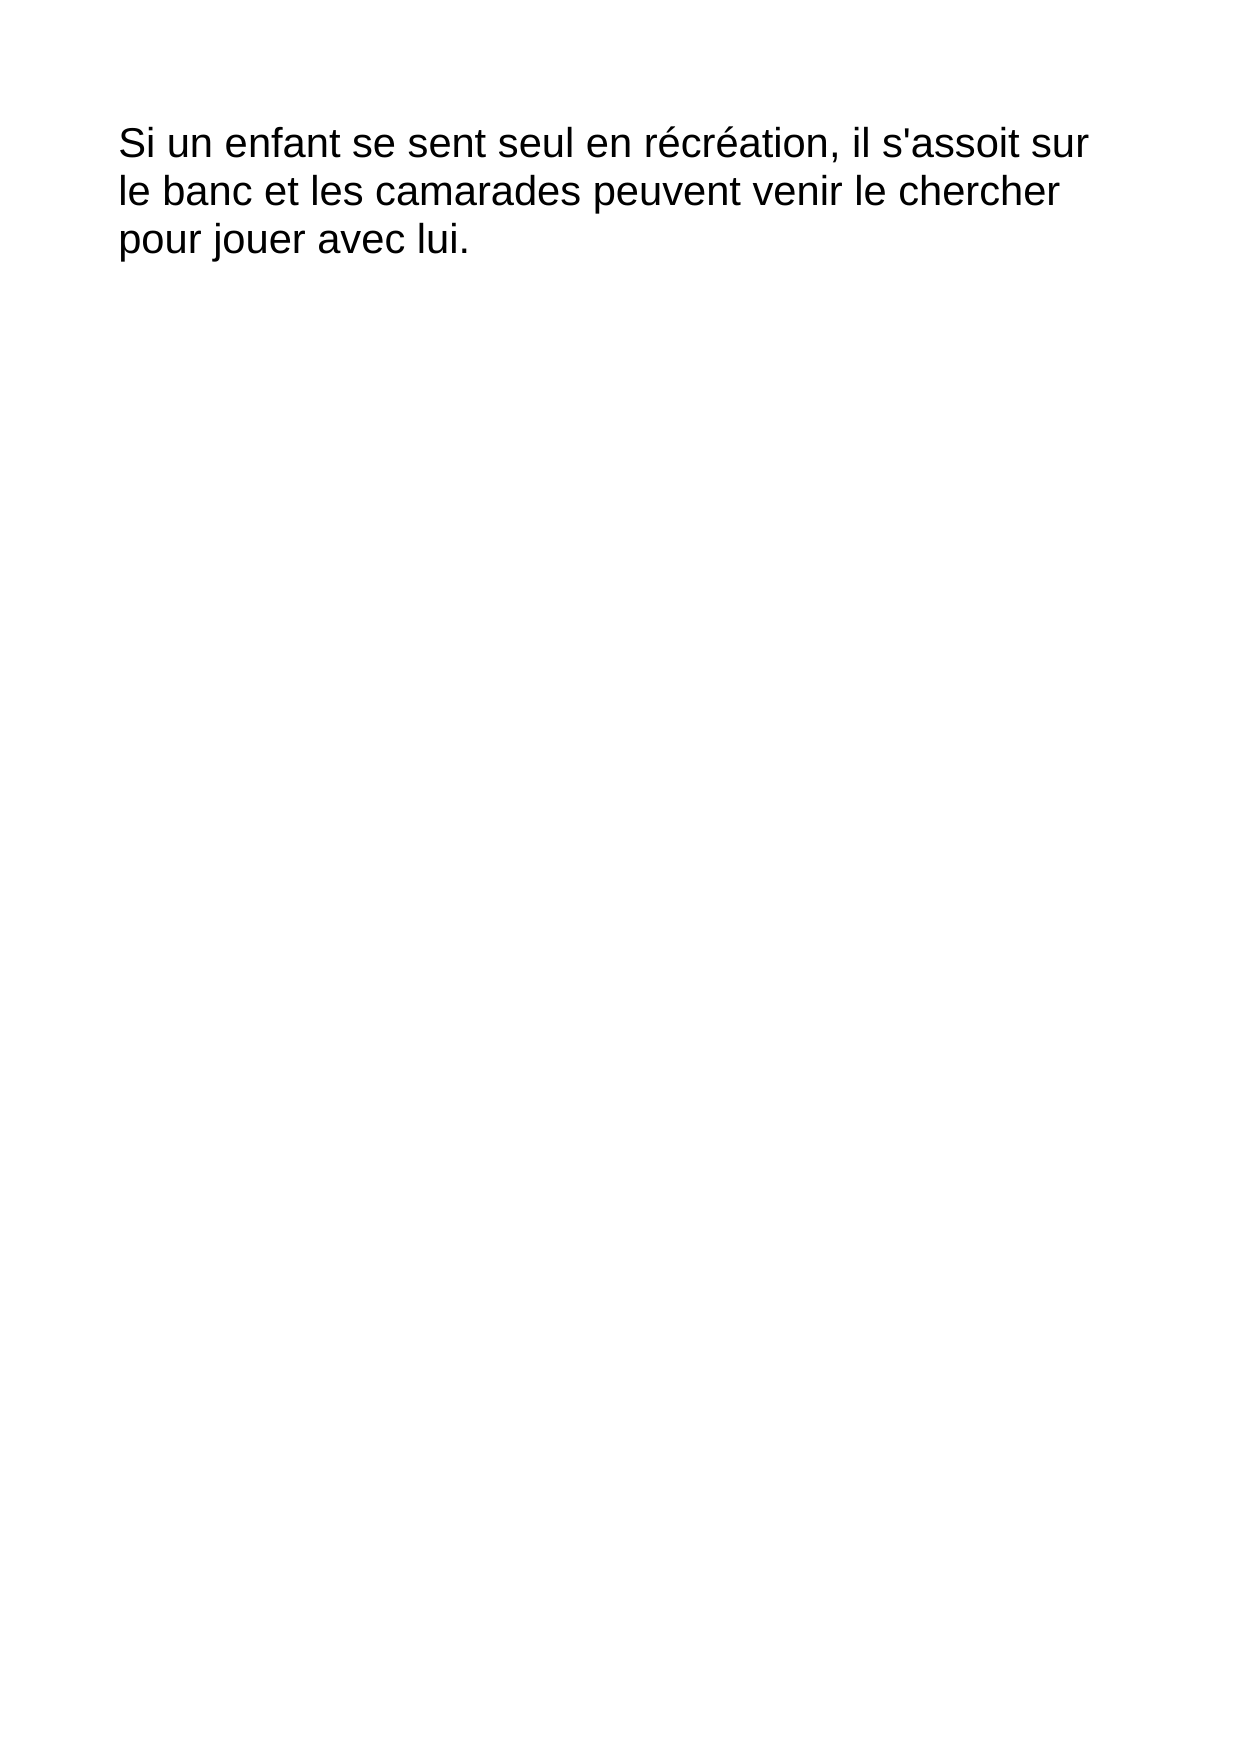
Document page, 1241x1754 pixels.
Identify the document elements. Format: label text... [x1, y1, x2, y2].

text Si un enfant se sent seul en récréation, il s'assoit sur le banc et les camarades peuvent venir le chercher pour jouer avec lui. [118, 118, 1122, 262]
